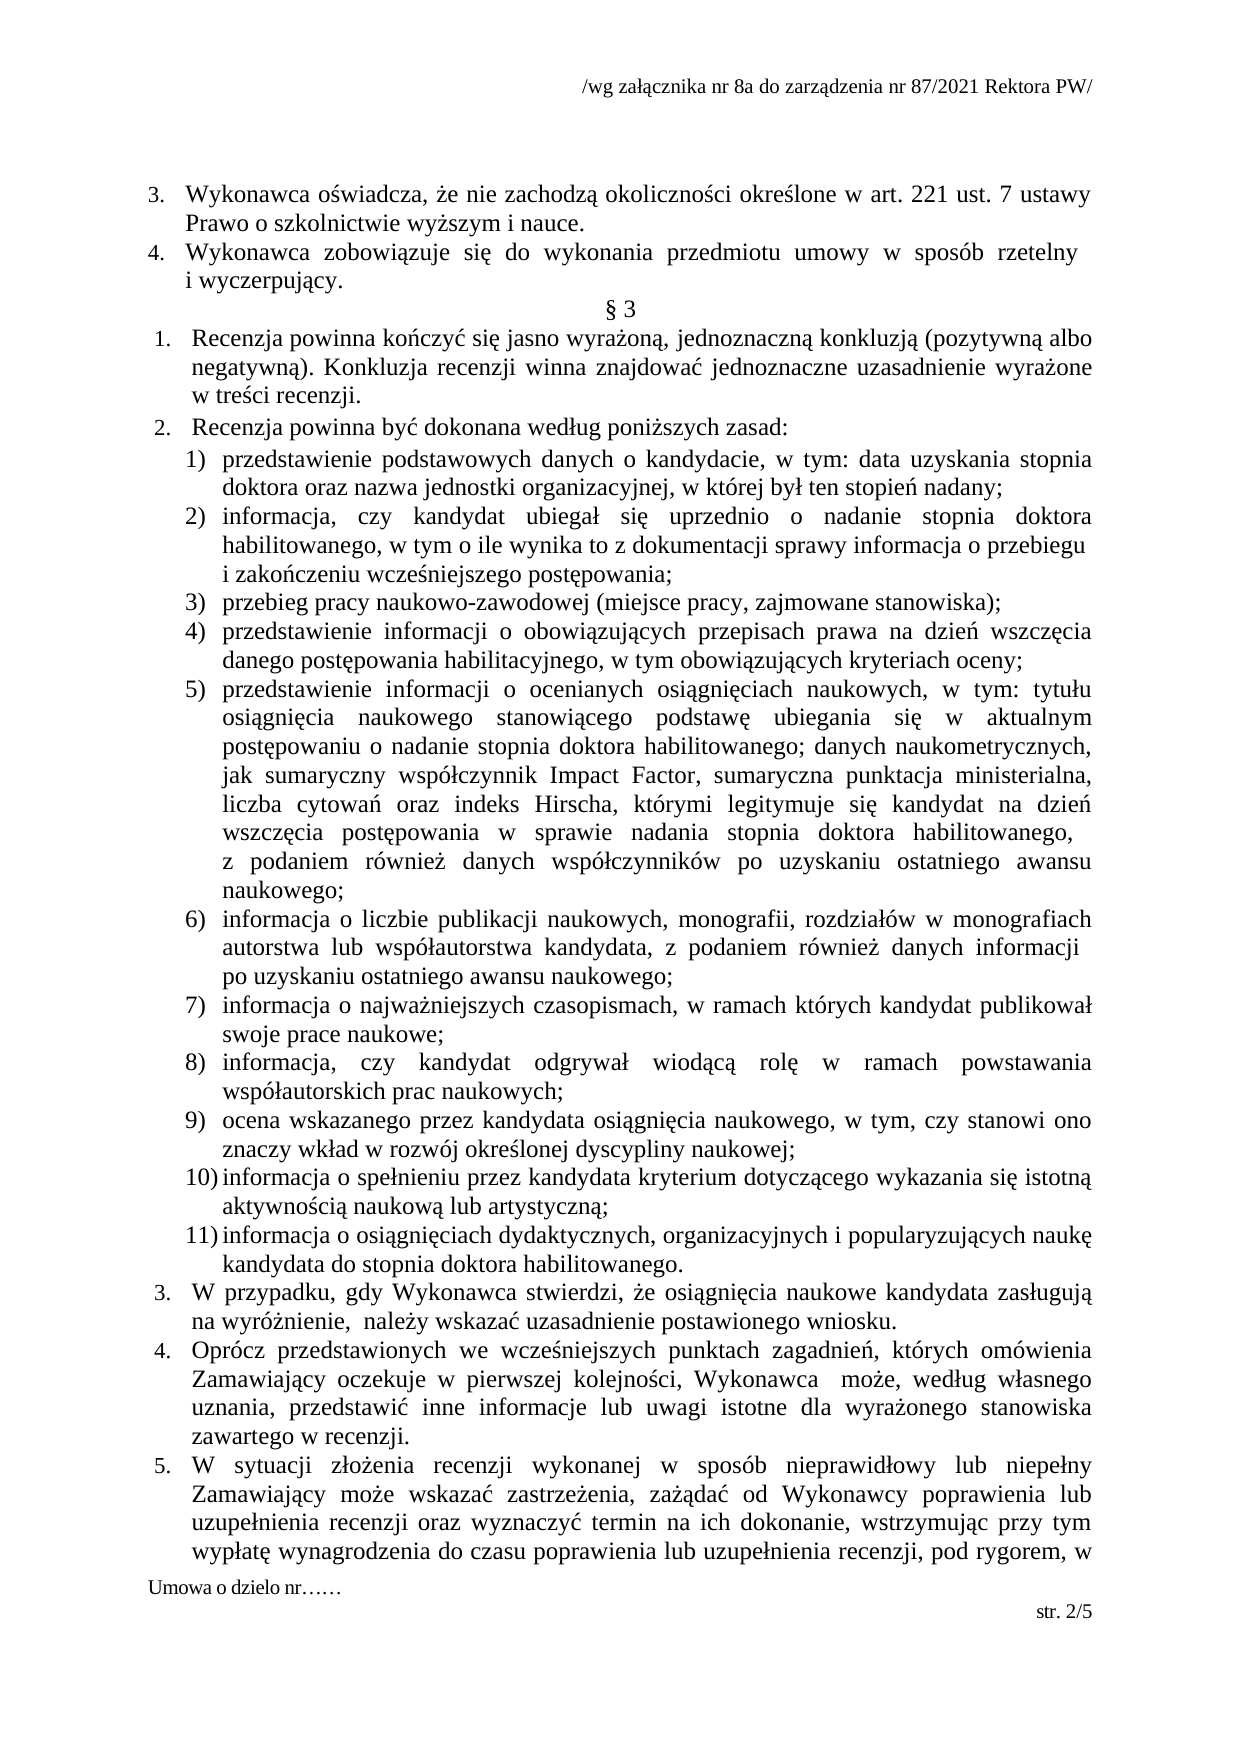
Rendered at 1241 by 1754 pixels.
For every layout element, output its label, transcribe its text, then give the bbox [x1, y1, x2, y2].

list ocena wskazanego przez kandydata osiągnięcia naukowego, w tym, czy stanowi ono znaczy wkład w rozwój określonej dyscypliny naukowej; [185, 1105, 1093, 1162]
list informacja, czy kandydat odgrywał wiodącą rolę w ramach powstawania współautorskich prac naukowych; [185, 1047, 1093, 1105]
list przebieg pracy naukowo-zawodowej (miejsce pracy, zajmowane stanowiska); [185, 587, 1093, 616]
list przedstawienie informacji o ocenianych osiągnięciach naukowych, w tym: tytułu osiągnięcia naukowego stanowiącego podstawę ubiegania się w aktualnym postępowaniu o nadanie stopnia doktora habilitowanego; danych naukometrycznych, jak sumaryczny współczynnik Impact Factor, sumaryczna punktacja ministerialna, liczba cytowań oraz indeks Hirscha, którymi legitymuje się kandydat na dzień wszczęcia postępowania w sprawie nadania stopnia doktora habilitowanego, z podaniem również danych współczynników po uzyskaniu ostatniego awansu naukowego; [185, 674, 1093, 904]
list informacja o osiągnięciach dydaktycznych, organizacyjnych i popularyzujących naukę kandydata do stopnia doktora habilitowanego. [185, 1220, 1093, 1277]
list Wykonawca zobowiązuje się do wykonania przedmiotu umowy w sposób rzetelny i wyczerpujący. [148, 237, 1093, 294]
list Oprócz przedstawionych we wcześniejszych punktach zagadnień, których omówienia Zamawiający oczekuje w pierwszej kolejności, Wykonawca może, według własnego uznania, przedstawić inne informacje lub uwagi istotne dla wyrażonego stanowiska zawartego w recenzji. [154, 1335, 1093, 1450]
list przedstawienie informacji o obowiązujących przepisach prawa na dzień wszczęcia danego postępowania habilitacyjnego, w tym obowiązujących kryteriach oceny; [185, 616, 1093, 674]
list W sytuacji złożenia recenzji wykonanej w sposób nieprawidłowy lub niepełny Zamawiający może wskazać zastrzeżenia, zażądać od Wykonawcy poprawienia lub uzupełnienia recenzji oraz wyznaczyć termin na ich dokonanie, wstrzymując przy tym wypłatę wynagrodzenia do czasu poprawienia lub uzupełnienia recenzji, pod rygorem, w [154, 1450, 1093, 1565]
list informacja o liczbie publikacji naukowych, monografii, rozdziałów w monografiach autorstwa lub współautorstwa kandydata, z podaniem również danych informacji po uzyskaniu ostatniego awansu naukowego; [185, 904, 1093, 990]
list informacja, czy kandydat ubiegał się uprzednio o nadanie stopnia doktora habilitowanego, w tym o ile wynika to z dokumentacji sprawy informacja o przebiegu i zakończeniu wcześniejszego postępowania; [185, 501, 1093, 587]
list informacja o najważniejszych czasopismach, w ramach których kandydat publikował swoje prace naukowe; [185, 990, 1093, 1047]
list Recenzja powinna być dokonana według poniższych zasad: [154, 412, 1093, 441]
list Recenzja powinna kończyć się jasno wyrażoną, jednoznaczną konkluzją (pozytywną albo negatywną). Konkluzja recenzji winna znajdować jednoznaczne uzasadnienie wyrażone w treści recenzji. [154, 323, 1093, 409]
list informacja o spełnieniu przez kandydata kryterium dotyczącego wykazania się istotną aktywnością naukową lub artystyczną; [185, 1162, 1093, 1220]
text § 3 [148, 294, 1093, 323]
list przedstawienie podstawowych danych o kandydacie, w tym: data uzyskania stopnia doktora oraz nazwa jednostki organizacyjnej, w której był ten stopień nadany; [185, 444, 1093, 501]
list W przypadku, gdy Wykonawca stwierdzi, że osiągnięcia naukowe kandydata zasługują na wyróżnienie, należy wskazać uzasadnienie postawionego wniosku. [154, 1277, 1093, 1335]
list Wykonawca oświadcza, że nie zachodzą okoliczności określone w art. 221 ust. 7 ustawy Prawo o szkolnictwie wyższym i nauce. [148, 179, 1093, 237]
